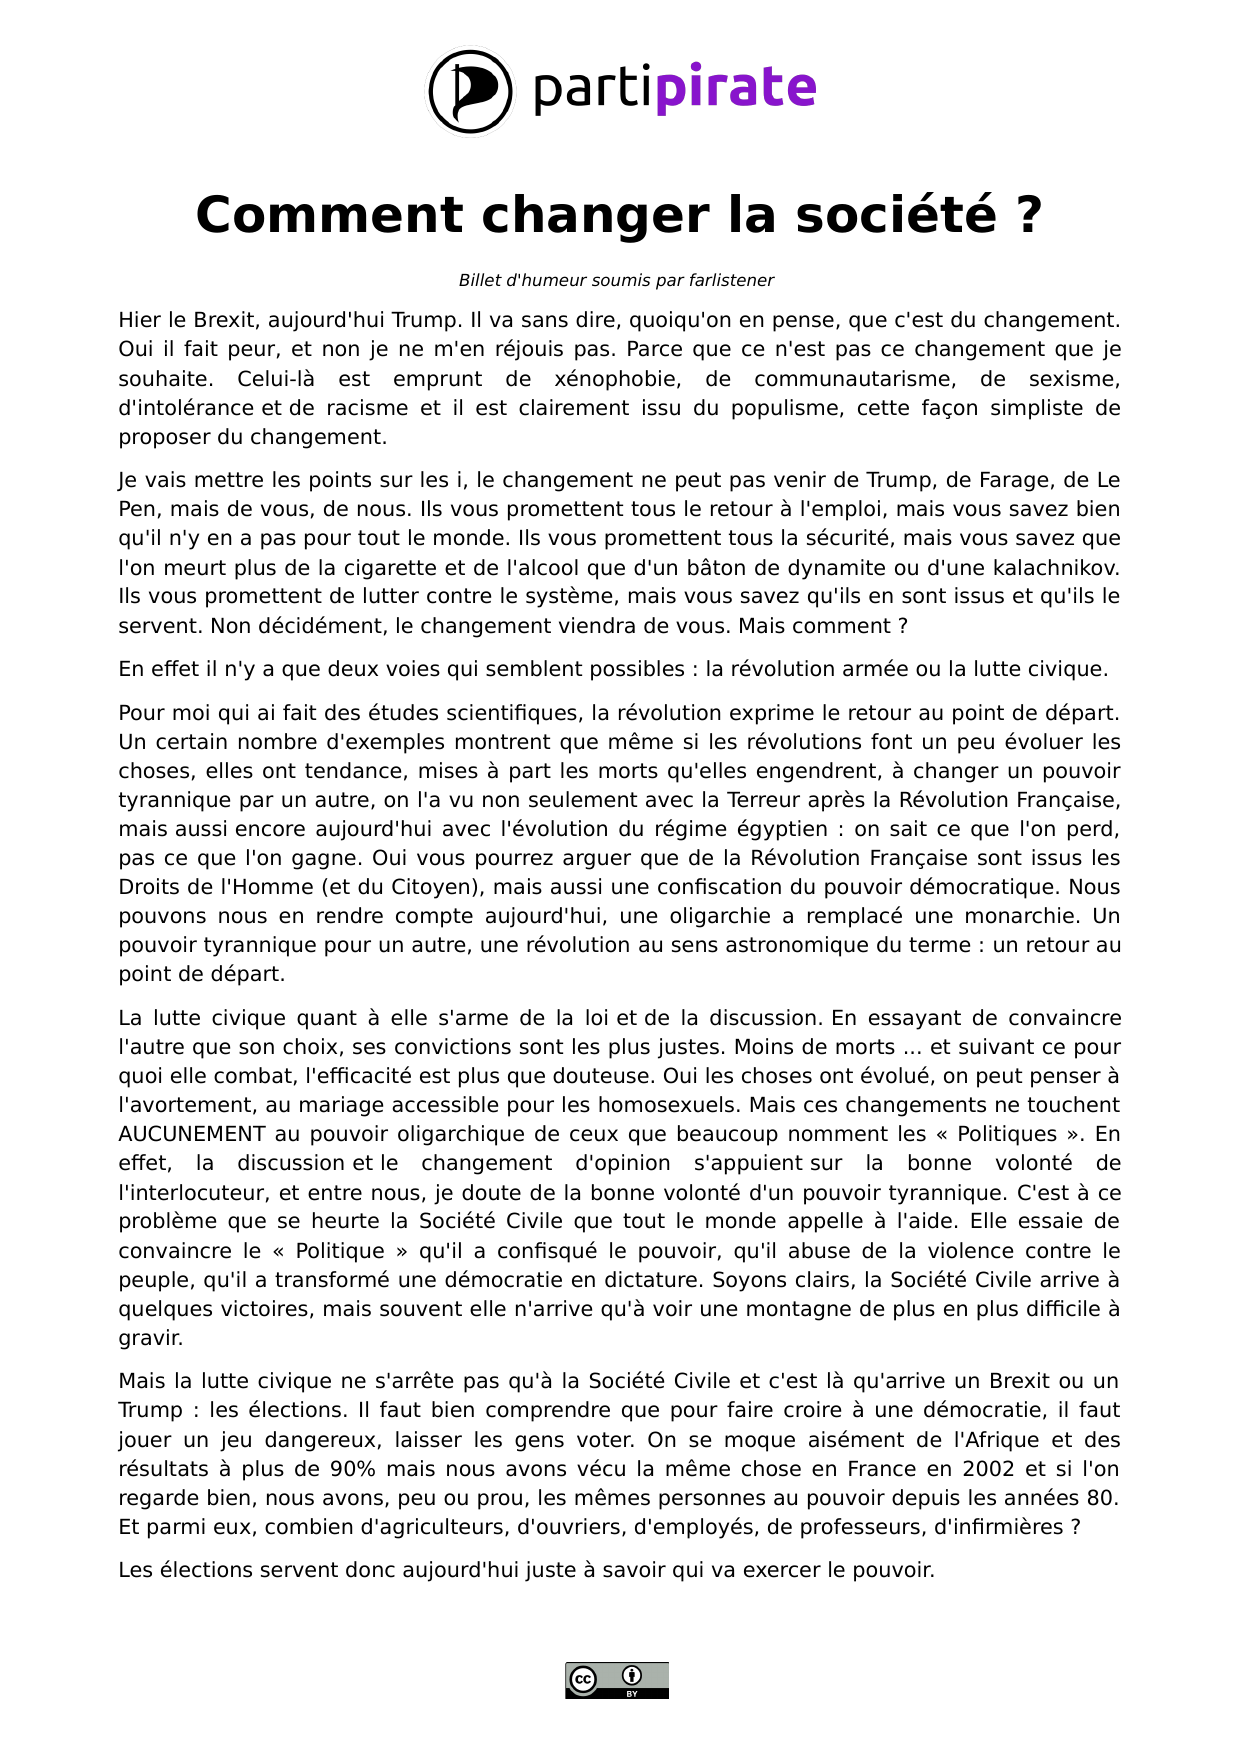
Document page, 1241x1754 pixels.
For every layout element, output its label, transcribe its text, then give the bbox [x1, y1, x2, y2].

text Je vais mettre les points sur les i, le changement ne peut pas venir de Trump, de Farage, de Le Pen, mais de vous, de nous. Ils vous promettent tous le retour à l'emploi, mais vous savez bien qu'il n'y en a pas pour tout le monde. Ils vous promettent tous la sécurité, mais vous savez que l'on meurt plus de la cigarette et de l'alcool que d'un bâton de dynamite ou d'une kalachnikov. Ils vous promettent de lutter contre le système, mais vous savez qu'ils en sont issus et qu'ils le servent. Non décidément, le changement viendra de vous. Mais comment ? [118, 468, 1122, 638]
text Comment changer la société ? [118, 186, 1122, 244]
text Les élections servent donc aujourd'hui juste à savoir qui va exercer le pouvoir. [118, 1558, 1122, 1583]
text Pour moi qui ai fait des études scientifiques, la révolution exprime le retour au point de départ. Un certain nombre d'exemples montrent que même si les révolutions font un peu évoluer les choses, elles ont tendance, mises à part les morts qu'elles engendrent, à changer un pouvoir tyrannique par un autre, on l'a vu non seulement avec la Terreur après la Révolution Française, mais aussi encore aujourd'hui avec l'évolution du régime égyptien : on sait ce que l'on perd, pas ce que l'on gagne. Oui vous pourrez arguer que de la Révolution Française sont issus les Droits de l'Homme (et du Citoyen), mais aussi une confiscation du pouvoir démocratique. Nous pouvons nous en rendre compte aujourd'hui, une oligarchie a remplacé une monarchie. Un pouvoir tyrannique pour un autre, une révolution au sens astronomique du terme : un retour au point de départ. [118, 701, 1122, 987]
text Mais la lutte civique ne s'arrête pas qu'à la Société Civile et c'est là qu'arrive un Brexit ou un Trump : les élections. Il faut bien comprendre que pour faire croire à une démocratie, il faut jouer un jeu dangereux, laisser les gens voter. On se moque aisément de l'Afrique et des résultats à plus de 90% mais nous avons vécu la même chose en France en 2002 et si l'on regarde bien, nous avons, peu ou prou, les mêmes personnes au pouvoir depuis les années 80. Et parmi eux, combien d'agriculteurs, d'ouvriers, d'employés, de professeurs, d'infirmières ? [118, 1369, 1122, 1539]
text Hier le Brexit, aujourd'hui Trump. Il va sans dire, quoiqu'on en pense, que c'est du changement. Oui il fait peur, et non je ne m'en réjouis pas. Parce que ce n'est pas ce changement que je souhaite. Celui-là est emprunt de xénophobie, de communautarisme, de sexisme, d'intolérance et de racisme et il est clairement issu du populisme, cette façon simpliste de proposer du changement. [118, 308, 1122, 449]
picture [416, 36, 825, 147]
picture [565, 1662, 669, 1699]
text La lutte civique quant à elle s'arme de la loi et de la discussion. En essayant de convaincre l'autre que son choix, ses convictions sont les plus justes. Moins de morts ... et suivant ce pour quoi elle combat, l'efficacité est plus que douteuse. Oui les choses ont évolué, on peut penser à l'avortement, au mariage accessible pour les homosexuels. Mais ces changements ne touchent AUCUNEMENT au pouvoir oligarchique de ceux que beaucoup nomment les « Politiques ». En effet, la discussion et le changement d'opinion s'appuient sur la bonne volonté de l'interlocuteur, et entre nous, je doute de la bonne volonté d'un pouvoir tyrannique. C'est à ce problème que se heurte la Société Civile que tout le monde appelle à l'aide. Elle essaie de convaincre le « Politique » qu'il a confisqué le pouvoir, qu'il abuse de la violence contre le peuple, qu'il a transformé une démocratie en dictature. Soyons clairs, la Société Civile arrive à quelques victoires, mais souvent elle n'arrive qu'à voir une montagne de plus en plus difficile à gravir. [118, 1006, 1122, 1350]
text Billet d'humeur soumis par farlistener [118, 271, 1122, 290]
text En effet il n'y a que deux voies qui semblent possibles : la révolution armée ou la lutte civique. [118, 657, 1122, 682]
